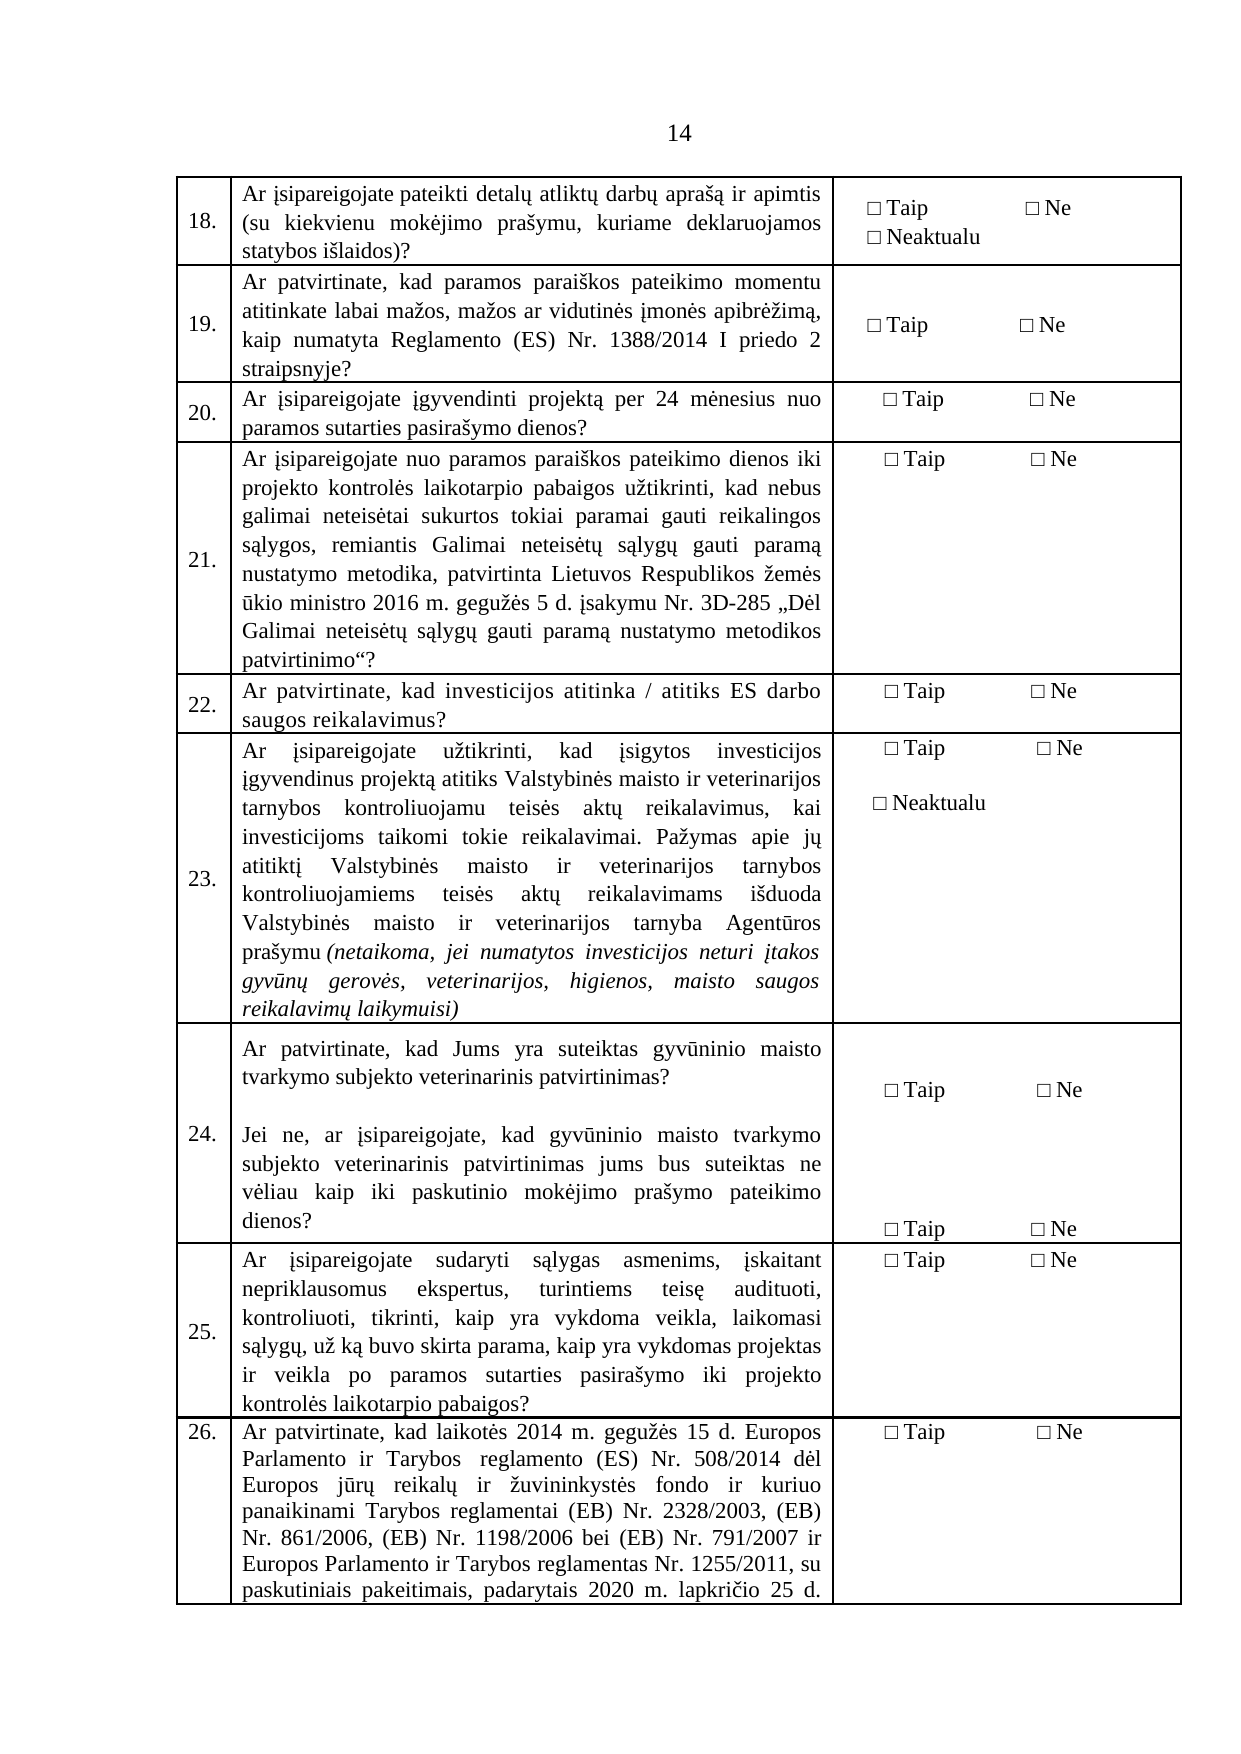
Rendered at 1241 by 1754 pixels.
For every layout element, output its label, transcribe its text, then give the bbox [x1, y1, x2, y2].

table_cell Ar įsipareigojate įgyvendinti projektą per 24 mėnesius nuo paramos sutarties pasirašymo dienos? [232, 383, 832, 441]
table_cell 19. [178, 266, 230, 381]
table_cell Ar įsipareigojate užtikrinti, kad įsigytos investicijos įgyvendinus projektą atitiks Valstybinės maisto ir veterinarijos tarnybos kontroliuojamu teisės aktų reikalavimus, kai investicijoms taikomi tokie reikalavimai. Pažymas apie jų atitiktį Valstybinės maisto ir veterinarijos tarnybos kontroliuojamiems teisės aktų reikalavimams išduoda Valstybinės maisto ir veterinarijos tarnyba Agentūros prašymu (netaikoma, jei numatytos investicijos neturi įtakos gyvūnų gerovės, veterinarijos, higienos, maisto saugos reikalavimų laikymuisi) [232, 734, 832, 1022]
table_cell □ Taip □ Ne □ Taip □ Ne [834, 1024, 1180, 1242]
table_cell Ar įsipareigojate sudaryti sąlygas asmenims, įskaitant nepriklausomus ekspertus, turintiems teisę audituoti, kontroliuoti, tikrinti, kaip yra vykdoma veikla, laikomasi sąlygų, už ką buvo skirta parama, kaip yra vykdomas projektas ir veikla po paramos sutarties pasirašymo iki projekto kontrolės laikotarpio pabaigos? [232, 1244, 832, 1416]
table_cell 18. [178, 178, 230, 264]
table_cell 25. [178, 1244, 230, 1416]
table_cell □ Taip □ Ne [834, 383, 1180, 441]
table_cell □ Taip □ Ne [834, 1244, 1180, 1416]
table_cell □ Taip □ Ne [834, 443, 1180, 673]
table_cell Ar patvirtinate, kad paramos paraiškos pateikimo momentu atitinkate labai mažos, mažos ar vidutinės įmonės apibrėžimą, kaip numatyta Reglamento (ES) Nr. 1388/2014 I priedo 2 straipsnyje? [232, 266, 832, 381]
table_cell 21. [178, 443, 230, 673]
table_cell Ar patvirtinate, kad laikotės 2014 m. gegužės 15 d. Europos Parlamento ir Tarybos reglamento (ES) Nr. 508/2014 dėl Europos jūrų reikalų ir žuvininkystės fondo ir kuriuo panaikinami Tarybos reglamentai (EB) Nr. 2328/2003, (EB) Nr. 861/2006, (EB) Nr. 1198/2006 bei (EB) Nr. 791/2007 ir Europos Parlamento ir Tarybos reglamentas Nr. 1255/2011, su paskutiniais pakeitimais, padarytais 2020 m. lapkričio 25 d. [232, 1419, 832, 1603]
table_cell 22. [178, 675, 230, 732]
table_cell Ar įsipareigojate nuo paramos paraiškos pateikimo dienos iki projekto kontrolės laikotarpio pabaigos užtikrinti, kad nebus galimai neteisėtai sukurtos tokiai paramai gauti reikalingos sąlygos, remiantis Galimai neteisėtų sąlygų gauti paramą nustatymo metodika, patvirtinta Lietuvos Respublikos žemės ūkio ministro 2016 m. gegužės 5 d. įsakymu Nr. 3D-285 „Dėl Galimai neteisėtų sąlygų gauti paramą nustatymo metodikos patvirtinimo“? [232, 443, 832, 673]
table_cell □ Taip □ Ne □ Neaktualu [834, 178, 1180, 264]
table_cell 23. [178, 734, 230, 1022]
table_cell □ Taip □ Ne □ Neaktualu [834, 734, 1180, 1022]
table_cell □ Taip □ Ne [834, 675, 1180, 732]
table_cell 24. [178, 1024, 230, 1242]
table_cell 26. [178, 1419, 230, 1603]
table_cell Ar įsipareigojate pateikti detalų atliktų darbų aprašą ir apimtis (su kiekvienu mokėjimo prašymu, kuriame deklaruojamos statybos išlaidos)? [232, 178, 832, 264]
table_cell □ Taip □ Ne [834, 266, 1180, 381]
table_cell Ar patvirtinate, kad Jums yra suteiktas gyvūninio maisto tvarkymo subjekto veterinarinis patvirtinimas? Jei ne, ar įsipareigojate, kad gyvūninio maisto tvarkymo subjekto veterinarinis patvirtinimas jums bus suteiktas ne vėliau kaip iki paskutinio mokėjimo prašymo pateikimo dienos? [232, 1024, 832, 1242]
table_cell 20. [178, 383, 230, 441]
table_cell □ Taip □ Ne [834, 1419, 1180, 1603]
table_cell Ar patvirtinate, kad investicijos atitinka / atitiks ES darbo saugos reikalavimus? [232, 675, 832, 732]
